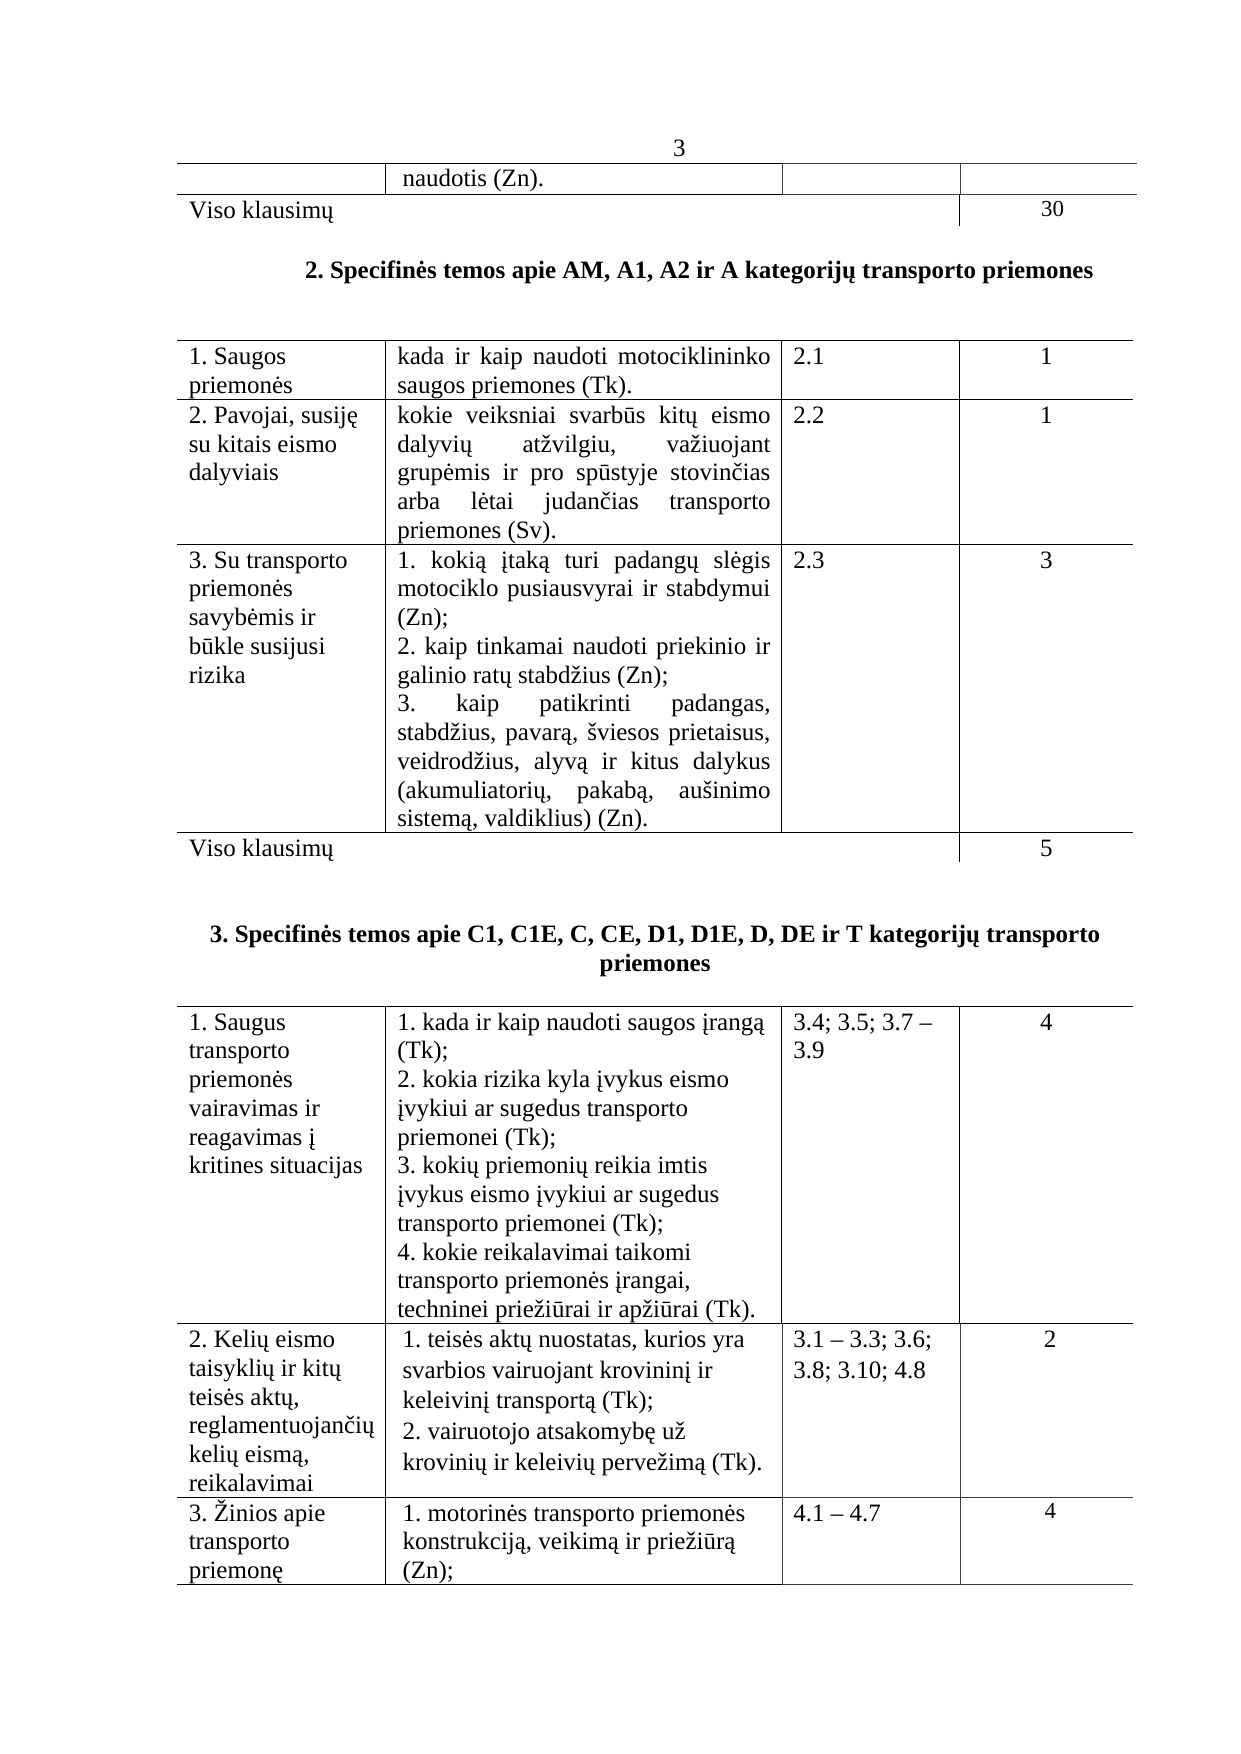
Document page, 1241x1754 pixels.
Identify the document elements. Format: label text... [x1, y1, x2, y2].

table_cell [782, 195, 959, 226]
table_cell 1. teisės aktų nuostatas, kurios yra svarbios vairuojant krovininį ir keleivinį transportą (Tk); 2. vairuotojo atsakomybę už krovinių ir keleivių pervežimą (Tk). [386, 1324, 782, 1497]
table_cell 4 [961, 1498, 1133, 1584]
table_cell 1. kada ir kaip naudoti saugos įrangą (Tk); 2. kokia rizika kyla įvykus eismo įvykiui ar sugedus transporto priemonei (Tk); 3. kokių priemonių reikia imtis įvykus eismo įvykiui ar sugedus transporto priemonei (Tk); 4. kokie reikalavimai taikomi transporto priemonės įrangai, techninei priežiūrai ir apžiūrai (Tk). [386, 1007, 781, 1323]
table_cell 1 [960, 341, 1133, 399]
table_cell [386, 195, 782, 226]
table_cell [783, 164, 960, 194]
table_cell 1. Saugos priemonės [177, 341, 385, 399]
table_cell 2. Pavojai, susiję su kitais eismo dalyviais [177, 400, 385, 544]
table_cell 2. Kelių eismo taisyklių ir kitų teisės aktų, reglamentuojančių kelių eismą, reikalavimai [177, 1324, 385, 1497]
table_cell naudotis (Zn). [386, 164, 782, 194]
table_cell [782, 833, 959, 862]
table_cell 3.4; 3.5; 3.7 – 3.9 [782, 1007, 959, 1323]
table_cell 1. kokią įtaką turi padangų slėgis motociklo pusiausvyrai ir stabdymui (Zn); 2. kaip tinkamai naudoti priekinio ir galinio ratų stabdžius (Zn); 3. kaip patikrinti padangas, stabdžius, pavarą, šviesos prietaisus, veidrodžius, alyvą ir kitus dalykus (akumuliatorių, pakabą, aušinimo sistemą, valdiklius) (Zn). [386, 545, 781, 832]
table_header 2. Specifinės temos apie AM, A1, A2 ir A kategorijų transporto priemones [177, 255, 1133, 340]
table_cell 3. Su transporto priemonės savybėmis ir būkle susijusi rizika [177, 545, 385, 832]
table_cell kada ir kaip naudoti motociklininko saugos priemones (Tk). [386, 341, 781, 399]
table_cell 3. Žinios apie transporto priemonę [177, 1498, 385, 1584]
table_cell Viso klausimų [177, 833, 386, 862]
table_cell 4 [960, 1007, 1133, 1323]
table_cell 3.1 – 3.3; 3.6; 3.8; 3.10; 4.8 [783, 1324, 960, 1497]
table_cell [961, 164, 1137, 194]
table_cell 3 [960, 545, 1133, 832]
table_cell [177, 164, 385, 194]
table_cell kokie veiksniai svarbūs kitų eismo dalyvių atžvilgiu, važiuojant grupėmis ir pro spūstyje stovinčias arba lėtai judančias transporto priemones (Sv). [386, 400, 781, 544]
table_cell 2 [961, 1324, 1133, 1497]
table_cell 2.2 [782, 400, 959, 544]
table_cell 3. Specifinės temos apie C1, C1E, C, CE, D1, D1E, D, DE ir T kategorijų transporto priemones [177, 862, 1133, 1006]
table_cell 5 [960, 833, 1133, 862]
table_cell 1. motorinės transporto priemonės konstrukciją, veikimą ir priežiūrą (Zn); [386, 1498, 782, 1584]
table_cell 4.1 – 4.7 [783, 1498, 960, 1584]
table_cell Viso klausimų [177, 195, 386, 226]
table_cell 2.3 [782, 545, 959, 832]
table_cell 1. Saugus transporto priemonės vairavimas ir reagavimas į kritines situacijas [177, 1007, 385, 1323]
table_cell [386, 833, 782, 862]
table_cell 30 [960, 195, 1137, 226]
table_cell 1 [960, 400, 1133, 544]
table_cell 2.1 [782, 341, 959, 399]
